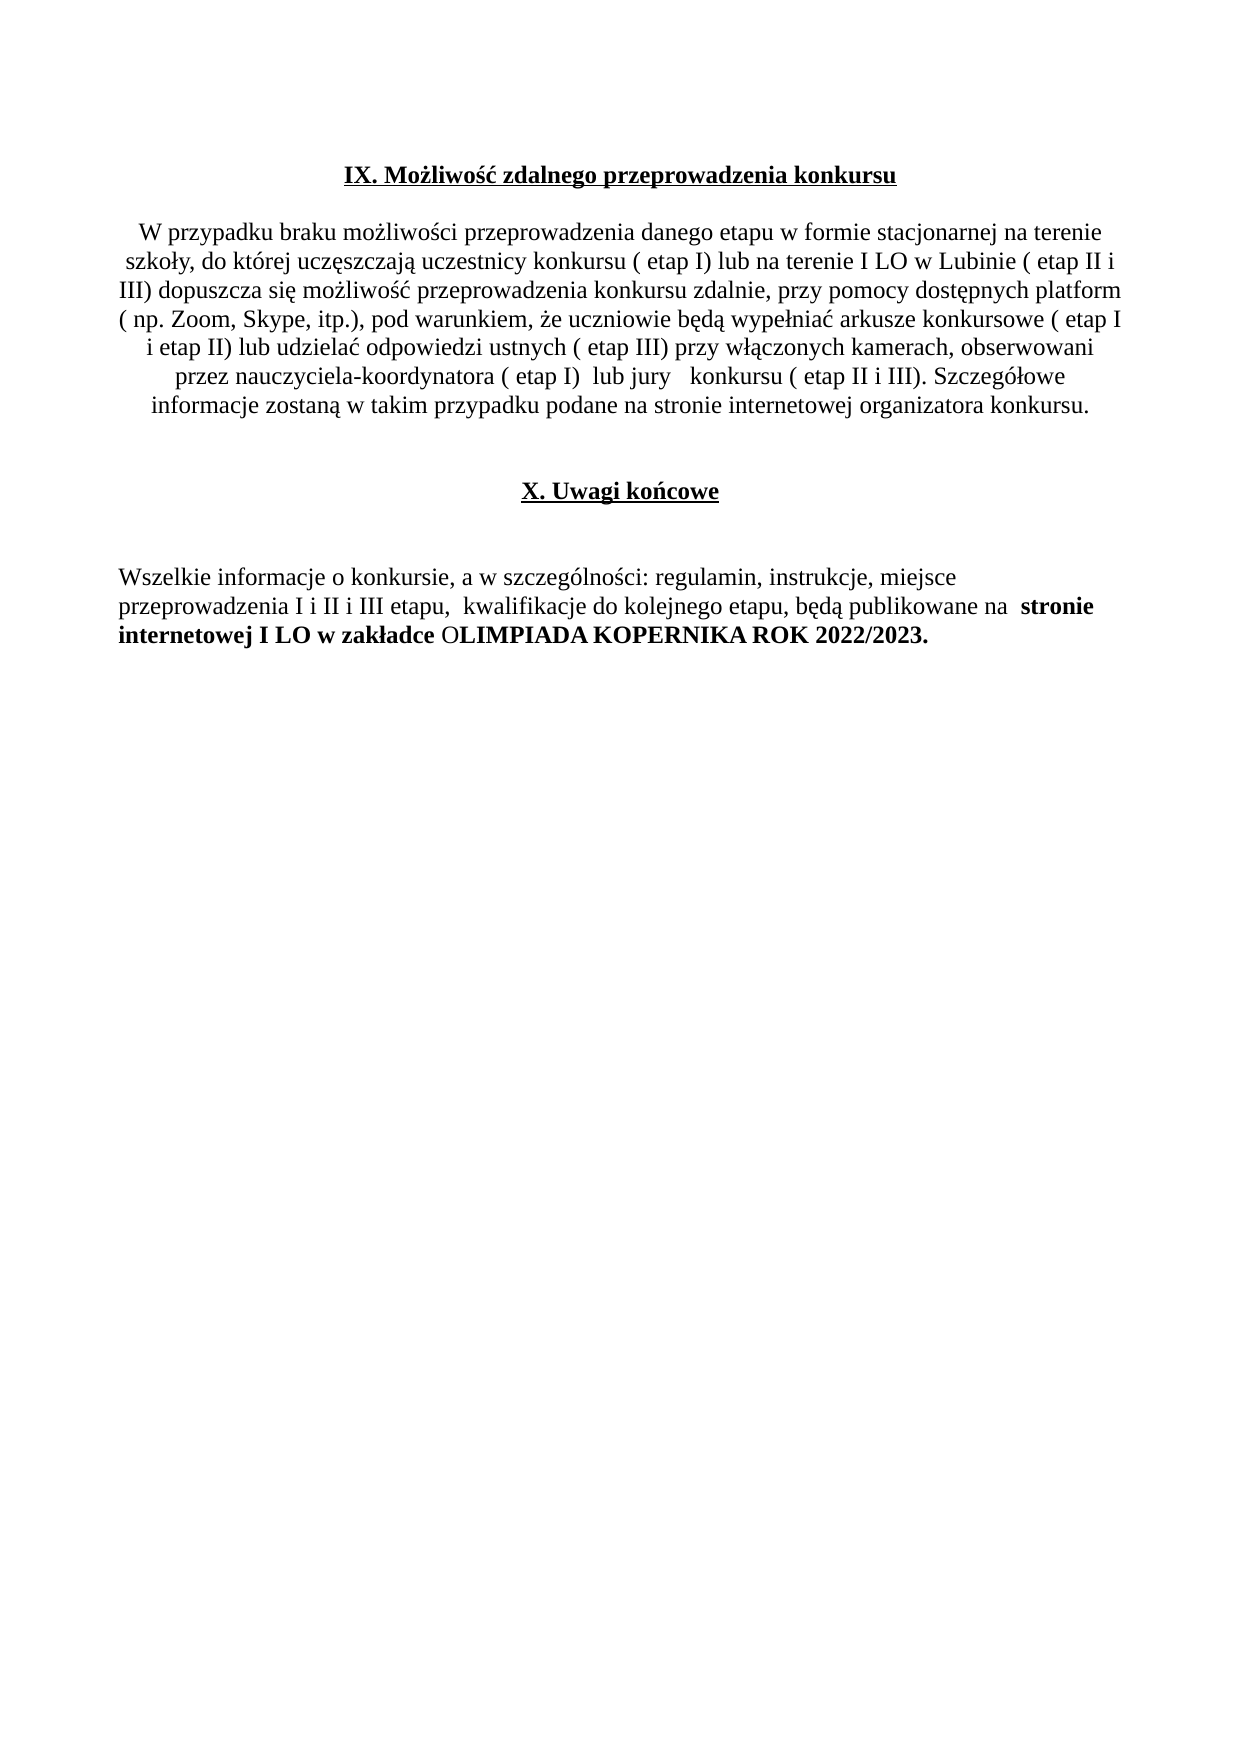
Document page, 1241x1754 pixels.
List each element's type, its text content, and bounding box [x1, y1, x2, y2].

text Wszelkie informacje o konkursie, a w szczególności: regulamin, instrukcje, miejsce przeprowadzenia I i II i III etapu, kwalifikacje do kolejnego etapu, będą publikowane na stronie internetowej I LO w zakładce OLIMPIADA KOPERNIKA ROK 2022/2023. [118, 562, 1122, 649]
text W przypadku braku możliwości przeprowadzenia danego etapu w formie stacjonarnej na terenie szkoły, do której uczęszczają uczestnicy konkursu ( etap I) lub na terenie I LO w Lubinie ( etap II i III) dopuszcza się możliwość przeprowadzenia konkursu zdalnie, przy pomocy dostępnych platform ( np. Zoom, Skype, itp.), pod warunkiem, że uczniowie będą wypełniać arkusze konkursowe ( etap I i etap II) lub udzielać odpowiedzi ustnych ( etap III) przy włączonych kamerach, obserwowani przez nauczyciela-koordynatora ( etap I) lub jury konkursu ( etap II i III). Szczegółowe informacje zostaną w takim przypadku podane na stronie internetowej organizatora konkursu. [118, 217, 1122, 419]
text IX. Możliwość zdalnego przeprowadzenia konkursu [118, 160, 1122, 189]
text X. Uwagi końcowe [118, 476, 1122, 505]
